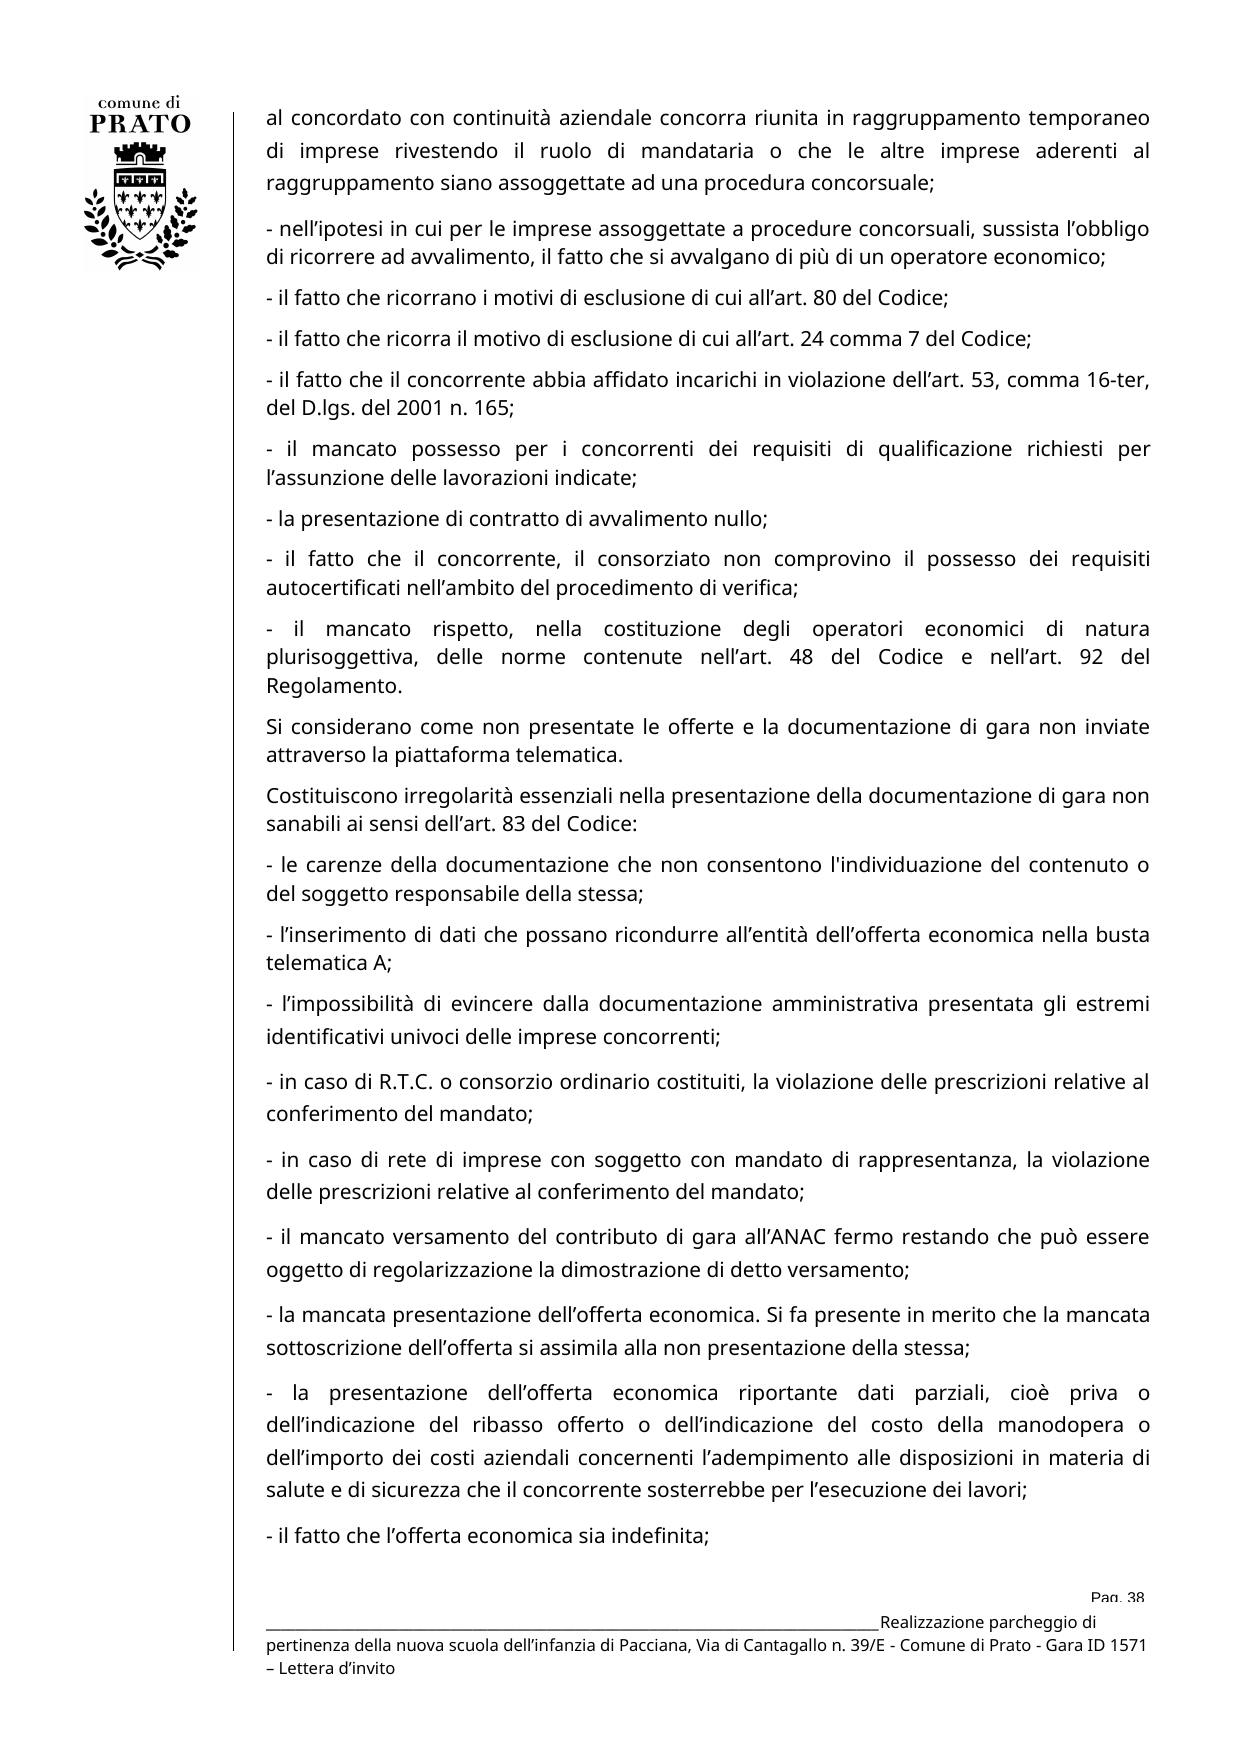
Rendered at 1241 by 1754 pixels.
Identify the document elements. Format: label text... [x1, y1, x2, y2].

text Costituiscono irregolarità essenziali nella presentazione della documentazione di gara non sanabili ai sensi dell’art. 83 del Codice: [266, 781, 1152, 838]
text - il fatto che l’offerta economica sia indefinita; [266, 1521, 1152, 1549]
text - in caso di rete di imprese con soggetto con mandato di rappresentanza, la violazione delle prescrizioni relative al conferimento del mandato; [266, 1145, 1152, 1206]
text al concordato con continuità aziendale concorra riunita in raggruppamento temporaneo di imprese rivestendo il ruolo di mandataria o che le altre imprese aderenti al raggruppamento siano assoggettate ad una procedura concorsuale; [266, 103, 1152, 197]
text - nell’ipotesi in cui per le imprese assoggettate a procedure concorsuali, sussista l’obbligo di ricorrere ad avvalimento, il fatto che si avvalgano di più di un operatore economico; [266, 214, 1152, 271]
text - l’impossibilità di evincere dalla documentazione amministrativa presentata gli estremi identificativi univoci delle imprese concorrenti; [266, 989, 1152, 1050]
text Si considerano come non presentate le offerte e la documentazione di gara non inviate attraverso la piattaforma telematica. [266, 712, 1152, 769]
text - il fatto che il concorrente, il consorziato non comprovino il possesso dei requisiti autocertificati nell’ambito del procedimento di verifica; [266, 544, 1152, 601]
text - la presentazione di contratto di avvalimento nullo; [266, 504, 1152, 532]
text - il fatto che ricorra il motivo di esclusione di cui all’art. 24 comma 7 del Codice; [266, 324, 1152, 352]
text - le carenze della documentazione che non consentono l'individuazione del contenuto o del soggetto responsabile della stessa; [266, 851, 1152, 907]
text - in caso di R.T.C. o consorzio ordinario costituiti, la violazione delle prescrizioni relative al conferimento del mandato; [266, 1067, 1152, 1128]
text - il fatto che ricorrano i motivi di esclusione di cui all’art. 80 del Codice; [266, 283, 1152, 311]
text - la mancata presentazione dell’offerta economica. Si fa presente in merito che la mancata sottoscrizione dell’offerta si assimila alla non presentazione della stessa; [266, 1300, 1152, 1361]
text - il mancato versamento del contributo di gara all’ANAC fermo restando che può essere oggetto di regolarizzazione la dimostrazione di detto versamento; [266, 1222, 1152, 1283]
text - l’inserimento di dati che possano ricondurre all’entità dell’offerta economica nella busta telematica A; [266, 920, 1152, 977]
text - il mancato rispetto, nella costituzione degli operatori economici di natura plurisoggettiva, delle norme contenute nell’art. 48 del Codice e nell’art. 92 del Regolamento. [266, 614, 1152, 699]
text - la presentazione dell’offerta economica riportante dati parziali, cioè priva o dell’indicazione del ribasso offerto o dell’indicazione del costo della manodopera o dell’importo dei costi aziendali concernenti l’adempimento alle disposizioni in materia di salute e di sicurezza che il concorrente sosterrebbe per l’esecuzione dei lavori; [266, 1378, 1152, 1504]
text - il mancato possesso per i concorrenti dei requisiti di qualificazione richiesti per l’assunzione delle lavorazioni indicate; [266, 434, 1152, 491]
picture [83, 94, 199, 271]
text - il fatto che il concorrente abbia affidato incarichi in violazione dell’art. 53, comma 16-ter, del D.lgs. del 2001 n. 165; [266, 365, 1152, 422]
